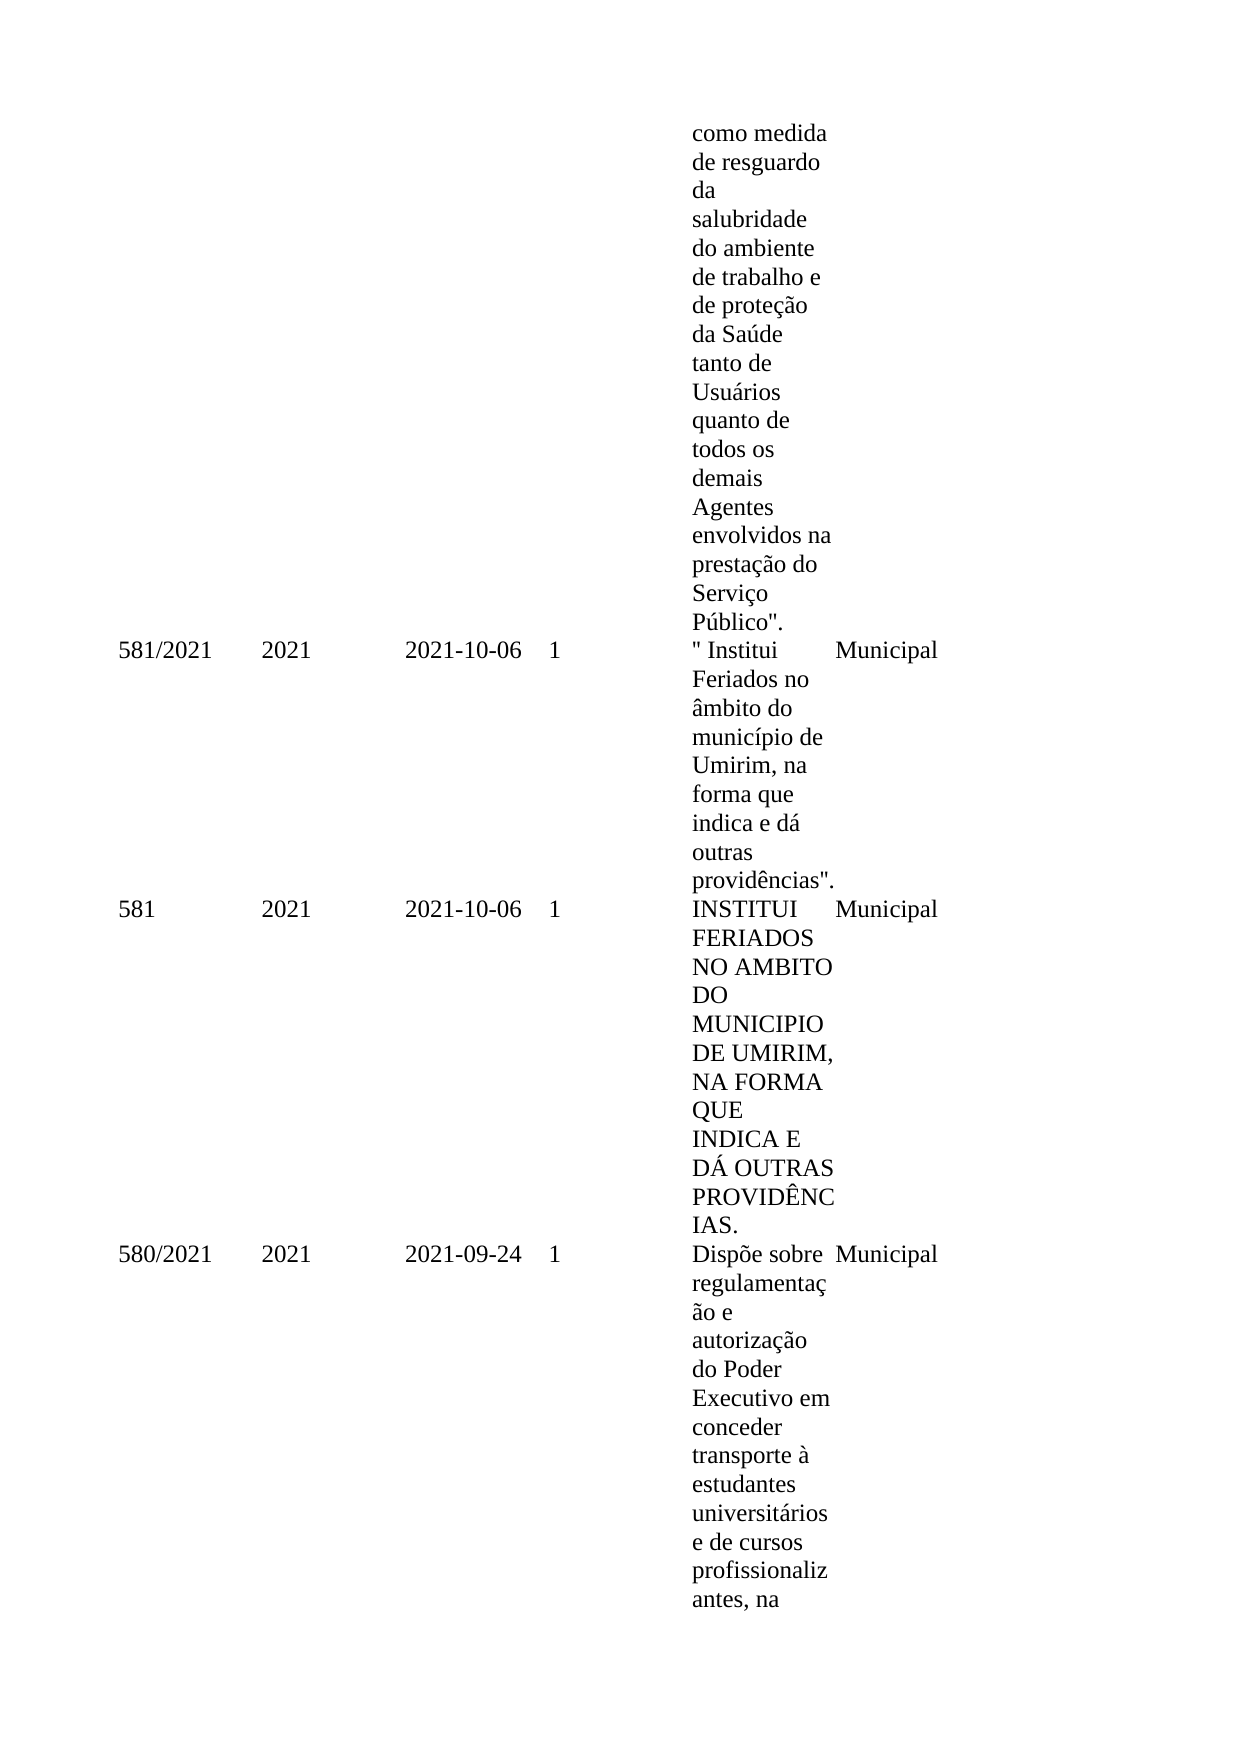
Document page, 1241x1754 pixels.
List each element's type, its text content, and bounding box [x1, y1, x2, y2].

table_cell 580/2021 [118, 1239, 261, 1613]
table_cell 1 [548, 636, 692, 894]
table_cell [261, 118, 405, 636]
table_cell 1 [548, 1239, 692, 1613]
table_cell 1 [548, 894, 692, 1239]
table_cell como medida de resguardo da salubridade do ambiente de trabalho e de proteção da Saúde tanto de Usuários quanto de todos os demais Agentes envolvidos na prestação do Serviço Público''. [692, 118, 835, 636]
table_cell Municipal [835, 636, 979, 894]
table_cell 2021 [261, 636, 405, 894]
table_cell Municipal [835, 1239, 979, 1613]
table_cell 2021-10-06 [405, 636, 548, 894]
table_cell [835, 118, 979, 636]
table_cell Municipal [835, 894, 979, 1239]
table_cell [979, 1239, 1122, 1613]
table_cell 2021-09-24 [405, 1239, 548, 1613]
table_cell [979, 118, 1122, 636]
table_cell 2021 [261, 894, 405, 1239]
table_cell Dispõe sobre regulamentação e autorização do Poder Executivo em conceder transporte à estudantes universitários e de cursos profissionalizantes, na [692, 1239, 835, 1613]
table_cell INSTITUI FERIADOS NO AMBITO DO MUNICIPIO DE UMIRIM, NA FORMA QUE INDICA E DÁ OUTRAS PROVIDÊNCIAS. [692, 894, 835, 1239]
table_cell [979, 894, 1122, 1239]
table_cell [979, 636, 1122, 894]
table_cell [118, 118, 261, 636]
table_cell '' Institui Feriados no âmbito do município de Umirim, na forma que indica e dá outras providências''. [692, 636, 835, 894]
table_cell 581 [118, 894, 261, 1239]
table_cell 2021-10-06 [405, 894, 548, 1239]
table_cell 2021 [261, 1239, 405, 1613]
table_cell 581/2021 [118, 636, 261, 894]
table_cell [548, 118, 692, 636]
table_cell [405, 118, 548, 636]
